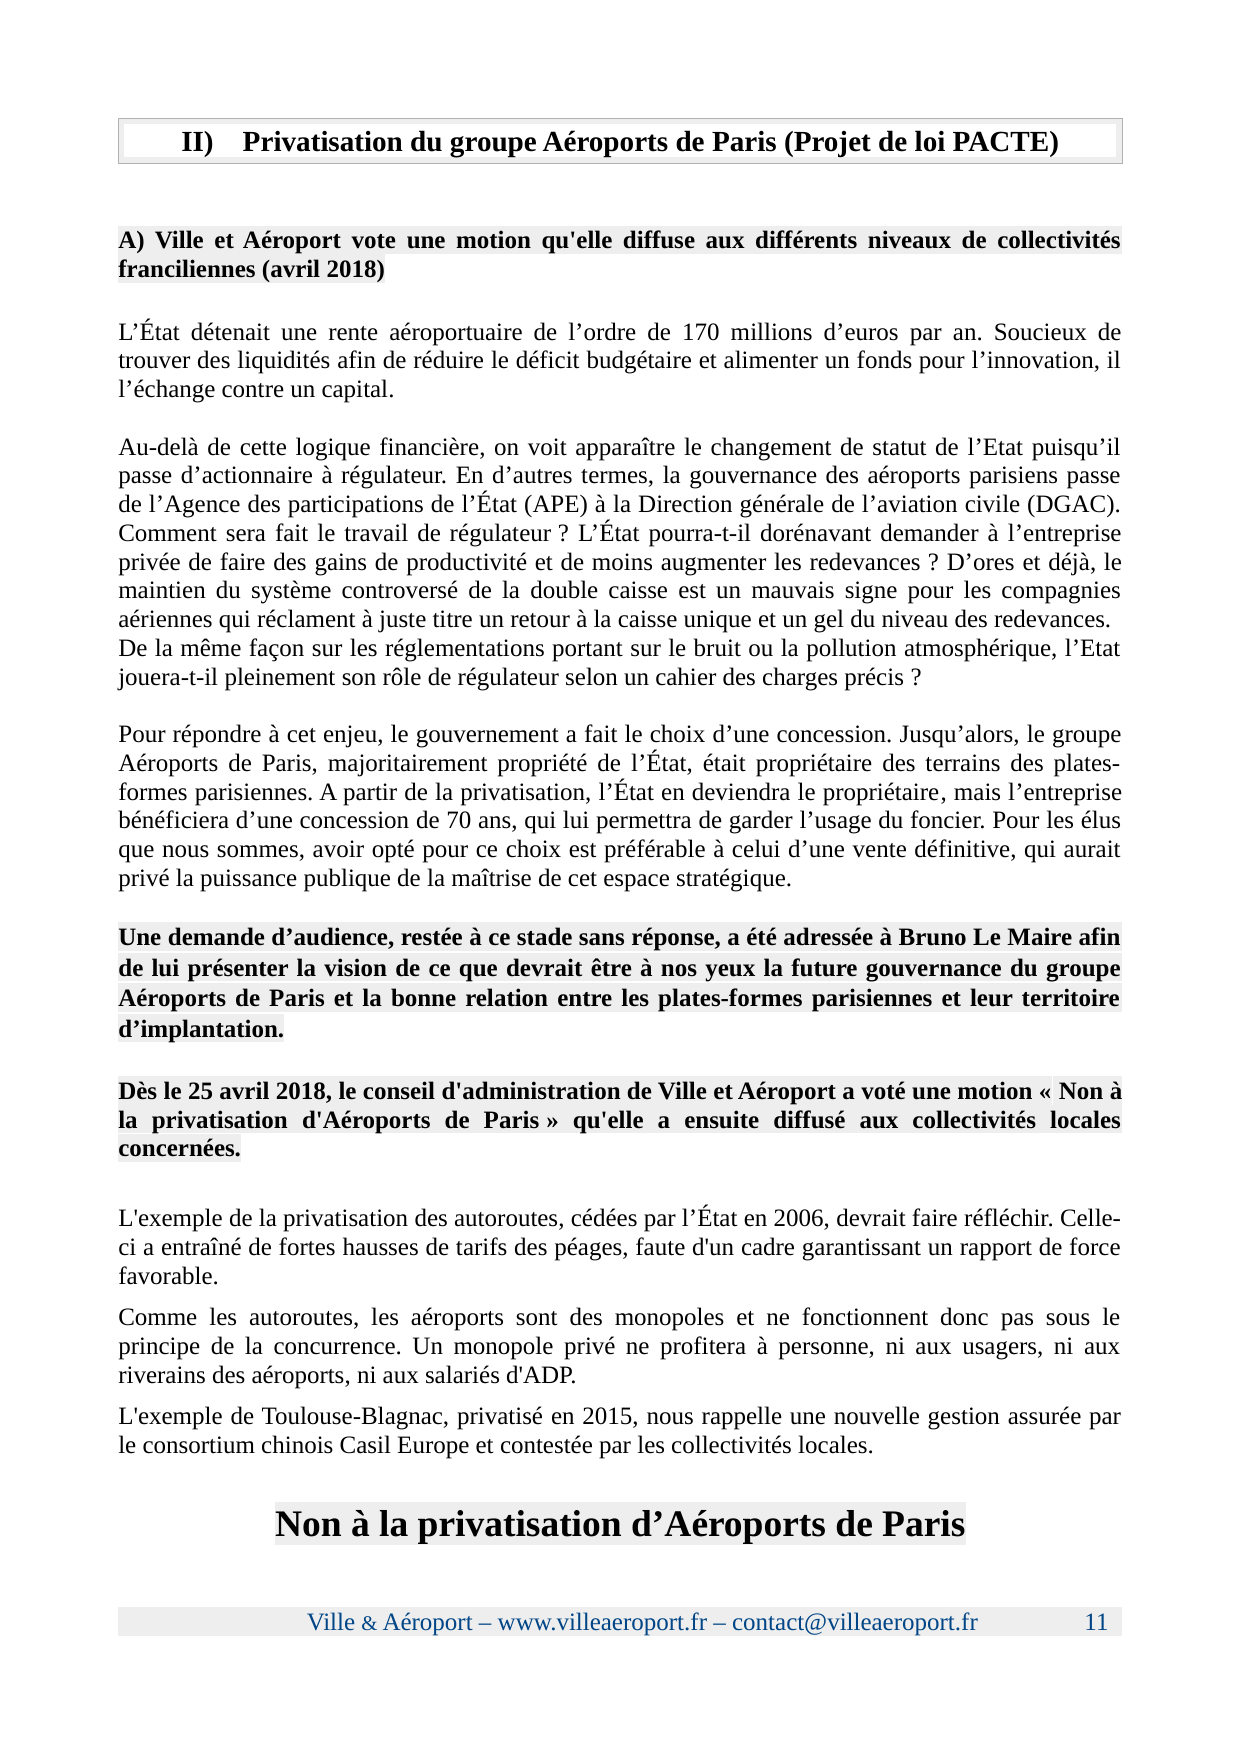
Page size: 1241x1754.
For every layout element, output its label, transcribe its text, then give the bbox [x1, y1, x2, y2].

text Au-delà de cette logique financière, on voit apparaître le changement de statut de l’Etat puisqu’il passe d’actionnaire à régulateur. En d’autres termes, la gouvernance des aéroports parisiens passe de l’Agence des participations de l’État (APE) à la Direction générale de l’aviation civile (DGAC). Comment sera fait le travail de régulateur ? L’État pourra-t-il dorénavant demander à l’entreprise privée de faire des gains de productivité et de moins augmenter les redevances ? D’ores et déjà, le maintien du système controversé de la double caisse est un mauvais signe pour les compagnies aériennes qui réclament à juste titre un retour à la caisse unique et un gel du niveau des redevances. [118, 432, 1122, 633]
table_header II) Privatisation du groupe Aéroports de Paris (Projet de loi PACTE) [119, 119, 1122, 163]
text Pour répondre à cet enjeu, le gouvernement a fait le choix d’une concession. Jusqu’alors, le groupe Aéroports de Paris, majoritairement propriété de l’État, était propriétaire des terrains des plates-formes parisiennes. A partir de la privatisation, l’État en deviendra le propriétaire, mais l’entreprise bénéficiera d’une concession de 70 ans, qui lui permettra de garder l’usage du foncier. Pour les élus que nous sommes, avoir opté pour ce choix est préférable à celui d’une vente définitive, qui aurait privé la puissance publique de la maîtrise de cet espace stratégique. [118, 719, 1122, 892]
text Une demande d’audience, restée à ce stade sans réponse, a été adressée à Bruno Le Maire afin de lui présenter la vision de ce que devrait être à nos yeux la future gouvernance du groupe Aéroports de Paris et la bonne relation entre les plates-formes parisiennes et leur territoire d’implantation. [118, 920, 1122, 1042]
text De la même façon sur les réglementations portant sur le bruit ou la pollution atmosphérique, l’Etat jouera-t-il pleinement son rôle de régulateur selon un cahier des charges précis ? [118, 633, 1122, 690]
text L’État détenait une rente aéroportuaire de l’ordre de 170 millions d’euros par an. Soucieux de trouver des liquidités afin de réduire le déficit budgétaire et alimenter un fonds pour l’innovation, il l’échange contre un capital. [118, 317, 1122, 403]
text Non à la privatisation d’Aéroports de Paris [118, 1502, 1122, 1545]
text L'exemple de Toulouse-Blagnac, privatisé en 2015, nous rappelle une nouvelle gestion assurée par le consortium chinois Casil Europe et contestée par les collectivités locales. [118, 1401, 1122, 1458]
text Comme les autoroutes, les aéroports sont des monopoles et ne fonctionnent donc pas sous le principe de la concurrence. Un monopole privé ne profitera à personne, ni aux usagers, ni aux riverains des aéroports, ni aux salariés d'ADP. [118, 1302, 1122, 1388]
text Dès le 25 avril 2018, le conseil d'administration de Ville et Aéroport a voté une motion « Non à la privatisation d'Aéroports de Paris » qu'elle a ensuite diffusé aux collectivités locales concernées. [118, 1076, 1122, 1162]
text A) Ville et Aéroport vote une motion qu'elle diffuse aux différents niveaux de collectivités franciliennes (avril 2018) [118, 226, 1122, 283]
text L'exemple de la privatisation des autoroutes, cédées par l’État en 2006, devrait faire réfléchir. Celle-ci a entraîné de fortes hausses de tarifs des péages, faute d'un cadre garantissant un rapport de force favorable. [118, 1203, 1122, 1290]
